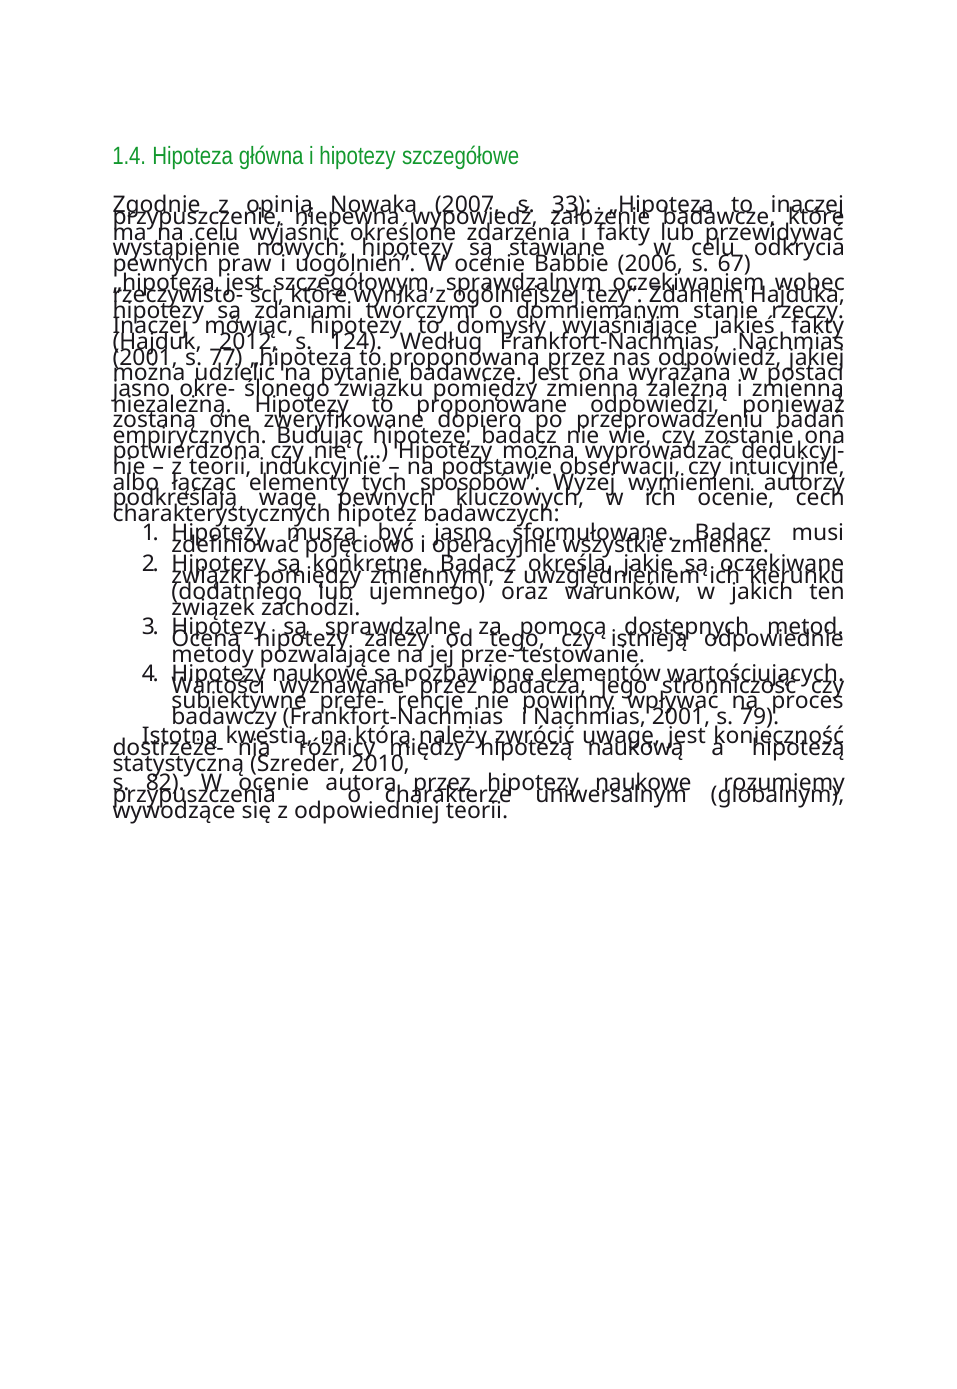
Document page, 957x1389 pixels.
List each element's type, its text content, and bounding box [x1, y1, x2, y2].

list Hipotezy muszą być jasno sformułowane. Badacz musi zdefiniować pojęciowo i operacyjnie wszystkie zmienne. [142, 528, 449, 559]
text s. 82). W ocenie autora przez hipotezy naukowe rozumiemy przypuszczenia o charakterze uniwersalnym (globalnym), wywodzące się z odpowiedniej teorii. [112, 778, 845, 825]
text Istotną kwestią, na którą należy zwrócić uwagę, jest konieczność dostrzeże- nia różnicy między hipotezą naukową a hipotezą statystyczną (Szreder, 2010, [112, 731, 845, 778]
text „hipoteza jest szczegółowym, sprawdzalnym oczekiwaniem wobec rzeczywisto- ści, które wynika z ogólniejszej tezy”. Zdaniem Hajduka, hipotezy są zdaniami twórczymi o domniemanym stanie rzeczy. Inaczej mówiąc, hipotezy to domysły wyjaśniające jakieś fakty (Hajduk, 2012, s. 124). Według Frankfort-Nachmias, Nachmias (2001, s. 77) „hipoteza to proponowana przez nas odpowiedź, jakiej można udzielić na pytanie badawcze. Jest ona wyrażana w postaci jasno okre- ślonego związku pomiędzy zmienną zależną i zmienną niezależną. Hipotezy to proponowane odpowiedzi, ponieważ zostaną one zweryfikowane dopiero po przeprowadzeniu badań empirycznych. Budując hipotezę, badacz nie wie, czy zostanie ona potwierdzona czy nie (…) Hipotezy można wyprowadzać dedukcyj- nie – z teorii, indukcyjnie – na podstawie obserwacji, czy intuicyjnie, albo łącząc elementy tych sposobów”. Wyżej wymienieni autorzy podkreślają wagę pewnych kluczowych, w ich ocenie, cech charakterystycznych hipotez badawczych: [112, 278, 845, 528]
list Hipotezy muszą być jasno sformułowane. Badacz musi zdefiniować pojęciowo i operacyjnie wszystkie zmienne. [449, 528, 844, 559]
text Zgodnie z opinią Nowaka (2007, s. 33): „Hipoteza to inaczej przypuszczenie, niepewna wypowiedź, założenie badawcze, które ma na celu wyjaśnić określone zdarzenia i fakty lub przewidywać wystąpienie nowych; hipotezy są stawiane w celu odkrycia pewnych praw i uogólnień”. W ocenie Babbie (2006, s. 67) [112, 200, 845, 278]
list Hipotezy są konkretne. Badacz określa, jakie są oczekiwane związki pomiędzy zmiennymi, z uwzględnieniem ich kierunku (dodatniego lub ujemnego) oraz warunków, w jakich ten związek zachodzi. [142, 559, 845, 622]
subtitle Hipoteza główna i hipotezy szczegółowe [112, 148, 857, 169]
list Hipotezy są sprawdzalne za pomocą dostępnych metod. Ocena hipotezy zależy od tego, czy istnieją odpowiednie metody pozwalające na jej prze- testowanie. [142, 622, 845, 669]
list Hipotezy naukowe są pozbawione elementów wartościujących. Wartości wyznawane przez badacza, jego stronniczość czy subiektywne prefe- rencje nie powinny wpływać na proces badawczy (Frankfort-Nachmias i Nachmias, 2001, s. 79). [142, 669, 845, 731]
